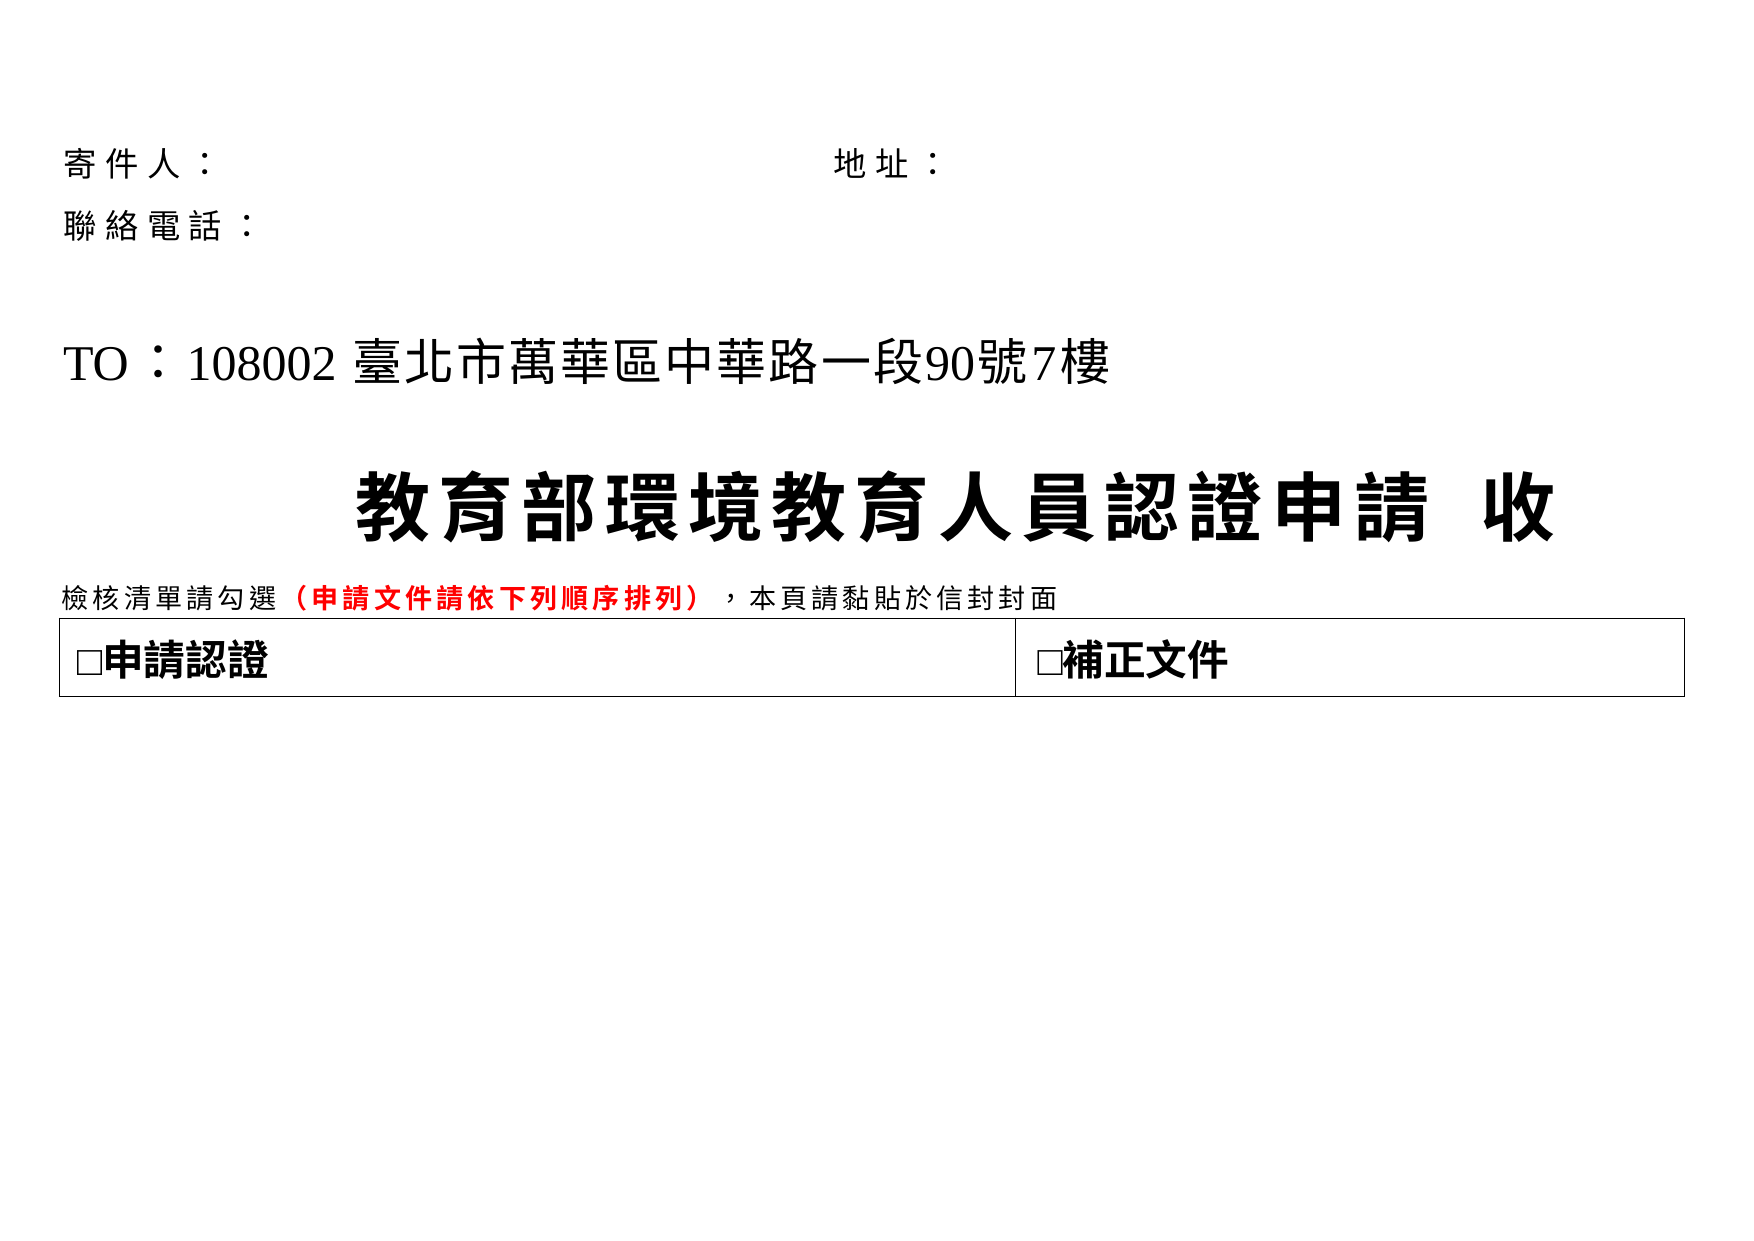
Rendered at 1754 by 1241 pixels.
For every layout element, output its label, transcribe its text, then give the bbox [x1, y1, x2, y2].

table_header □補正文件 [1016, 619, 1684, 696]
text 教育部環境教育人員認證申請 收 [59, 430, 1695, 555]
text TO：108002 臺北市萬華區中華路一段90號7樓 [59, 285, 1695, 410]
text 寄件人： 地址： 聯絡電話： [59, 120, 1695, 245]
text 檢核清單請勾選（申請文件請依下列順序排列），本頁請黏貼於信封封面 [59, 555, 1695, 618]
table_header □申請認證 [60, 619, 1015, 696]
